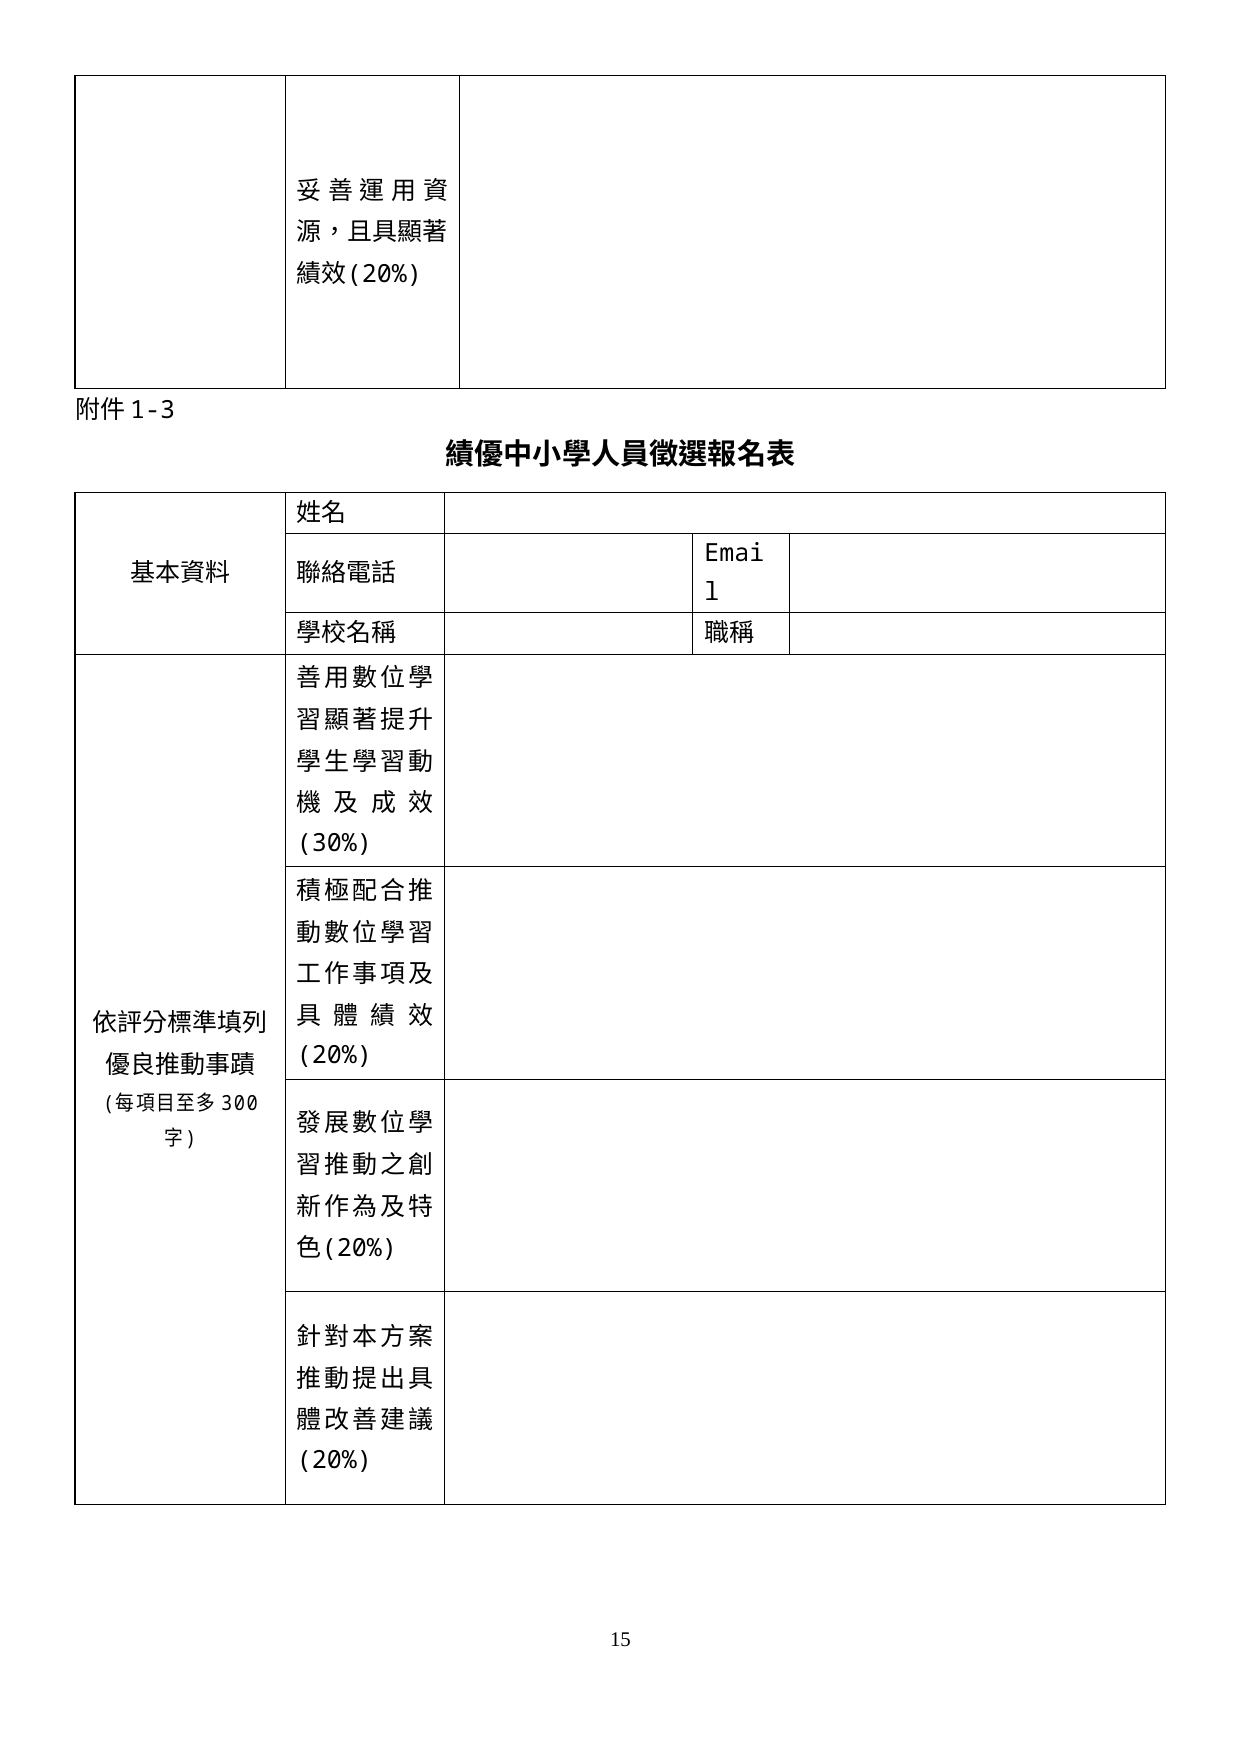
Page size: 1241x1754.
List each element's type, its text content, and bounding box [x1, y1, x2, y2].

table_cell [445, 613, 692, 653]
table_cell 學校名稱 [286, 613, 444, 653]
table_cell [445, 1080, 1165, 1291]
table_cell [445, 655, 1165, 866]
table_cell [445, 1292, 1165, 1504]
table_cell 妥善運用資源，且具顯著績效(20%) [286, 76, 459, 388]
text 附件1-3 [75, 389, 1165, 425]
table_cell [445, 534, 692, 612]
table_header 基本資料 [76, 493, 285, 653]
table_cell 針對本方案推動提出具體改善建議(20%) [286, 1292, 444, 1504]
table_header [445, 493, 1165, 533]
table_cell [460, 76, 1165, 388]
table_cell [790, 534, 1165, 612]
table_cell 發展數位學習推動之創新作為及特色(20%) [286, 1080, 444, 1291]
text 績優中小學人員徵選報名表 [75, 431, 1165, 473]
table_header 姓名 [286, 493, 444, 533]
table_cell [76, 76, 285, 388]
table_cell [445, 867, 1165, 1079]
table_cell 善用數位學習顯著提升學生學習動機及成效(30%) [286, 655, 444, 866]
table_cell 積極配合推動數位學習工作事項及具體績效(20%) [286, 867, 444, 1079]
table_cell 依評分標準填列優良推動事蹟 (每項目至多300字) [76, 655, 285, 1504]
table_cell Email [693, 534, 789, 612]
table_cell 聯絡電話 [286, 534, 444, 612]
table_cell [790, 613, 1165, 653]
table_cell 職稱 [693, 613, 789, 653]
